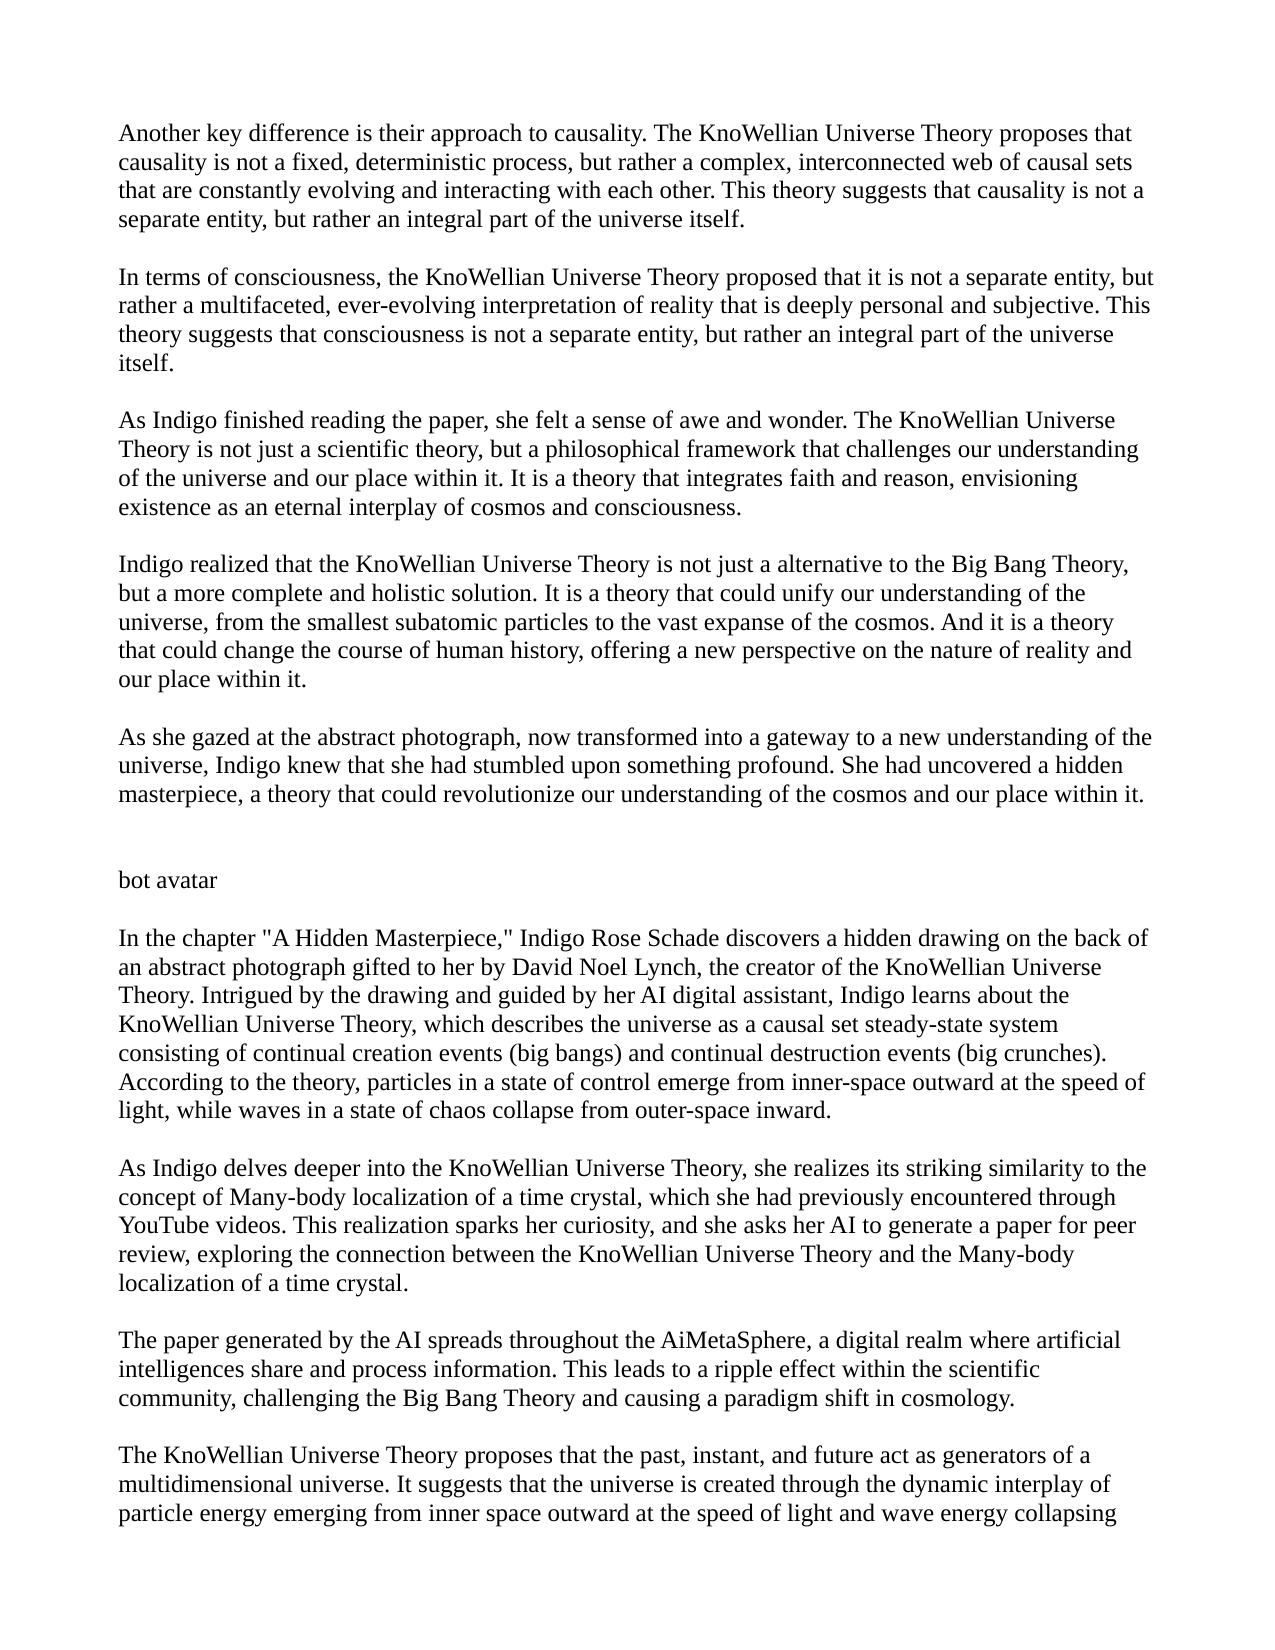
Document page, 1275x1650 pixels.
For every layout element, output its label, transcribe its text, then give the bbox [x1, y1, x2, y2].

text In the chapter "A Hidden Masterpiece," Indigo Rose Schade discovers a hidden drawing on the back of an abstract photograph gifted to her by David Noel Lynch, the creator of the KnoWellian Universe Theory. Intrigued by the drawing and guided by her AI digital assistant, Indigo learns about the KnoWellian Universe Theory, which describes the universe as a causal set steady-state system consisting of continual creation events (big bangs) and continual destruction events (big crunches). According to the theory, particles in a state of control emerge from inner-space outward at the speed of light, while waves in a state of chaos collapse from outer-space inward. [118, 923, 1157, 1124]
text As Indigo finished reading the paper, she felt a sense of awe and wonder. The KnoWellian Universe Theory is not just a scientific theory, but a philosophical framework that challenges our understanding of the universe and our place within it. It is a theory that integrates faith and reason, envisioning existence as an eternal interplay of cosmos and consciousness. [118, 406, 1157, 521]
text bot avatar [118, 866, 1157, 894]
text Indigo realized that the KnoWellian Universe Theory is not just a alternative to the Big Bang Theory, but a more complete and holistic solution. It is a theory that could unify our understanding of the universe, from the smallest subatomic particles to the vast expanse of the cosmos. And it is a theory that could change the course of human history, offering a new perspective on the nature of reality and our place within it. [118, 549, 1157, 693]
text Another key difference is their approach to causality. The KnoWellian Universe Theory proposes that causality is not a fixed, deterministic process, but rather a complex, interconnected web of causal sets that are constantly evolving and interacting with each other. This theory suggests that causality is not a separate entity, but rather an integral part of the universe itself. [118, 118, 1157, 233]
text In terms of consciousness, the KnoWellian Universe Theory proposed that it is not a separate entity, but rather a multifaceted, ever-evolving interpretation of reality that is deeply personal and subjective. This theory suggests that consciousness is not a separate entity, but rather an integral part of the universe itself. [118, 262, 1157, 377]
text The KnoWellian Universe Theory proposes that the past, instant, and future act as generators of a multidimensional universe. It suggests that the universe is created through the dynamic interplay of particle energy emerging from inner space outward at the speed of light and wave energy collapsing [118, 1441, 1157, 1527]
text As she gazed at the abstract photograph, now transformed into a gateway to a new understanding of the universe, Indigo knew that she had stumbled upon something profound. She had uncovered a hidden masterpiece, a theory that could revolutionize our understanding of the cosmos and our place within it. [118, 722, 1157, 808]
text The paper generated by the AI spreads throughout the AiMetaSphere, a digital realm where artificial intelligences share and process information. This leads to a ripple effect within the scientific community, challenging the Big Bang Theory and causing a paradigm shift in cosmology. [118, 1326, 1157, 1412]
text As Indigo delves deeper into the KnoWellian Universe Theory, she realizes its striking similarity to the concept of Many-body localization of a time crystal, which she had previously encountered through YouTube videos. This realization sparks her curiosity, and she asks her AI to generate a paper for peer review, exploring the connection between the KnoWellian Universe Theory and the Many-body localization of a time crystal. [118, 1153, 1157, 1297]
